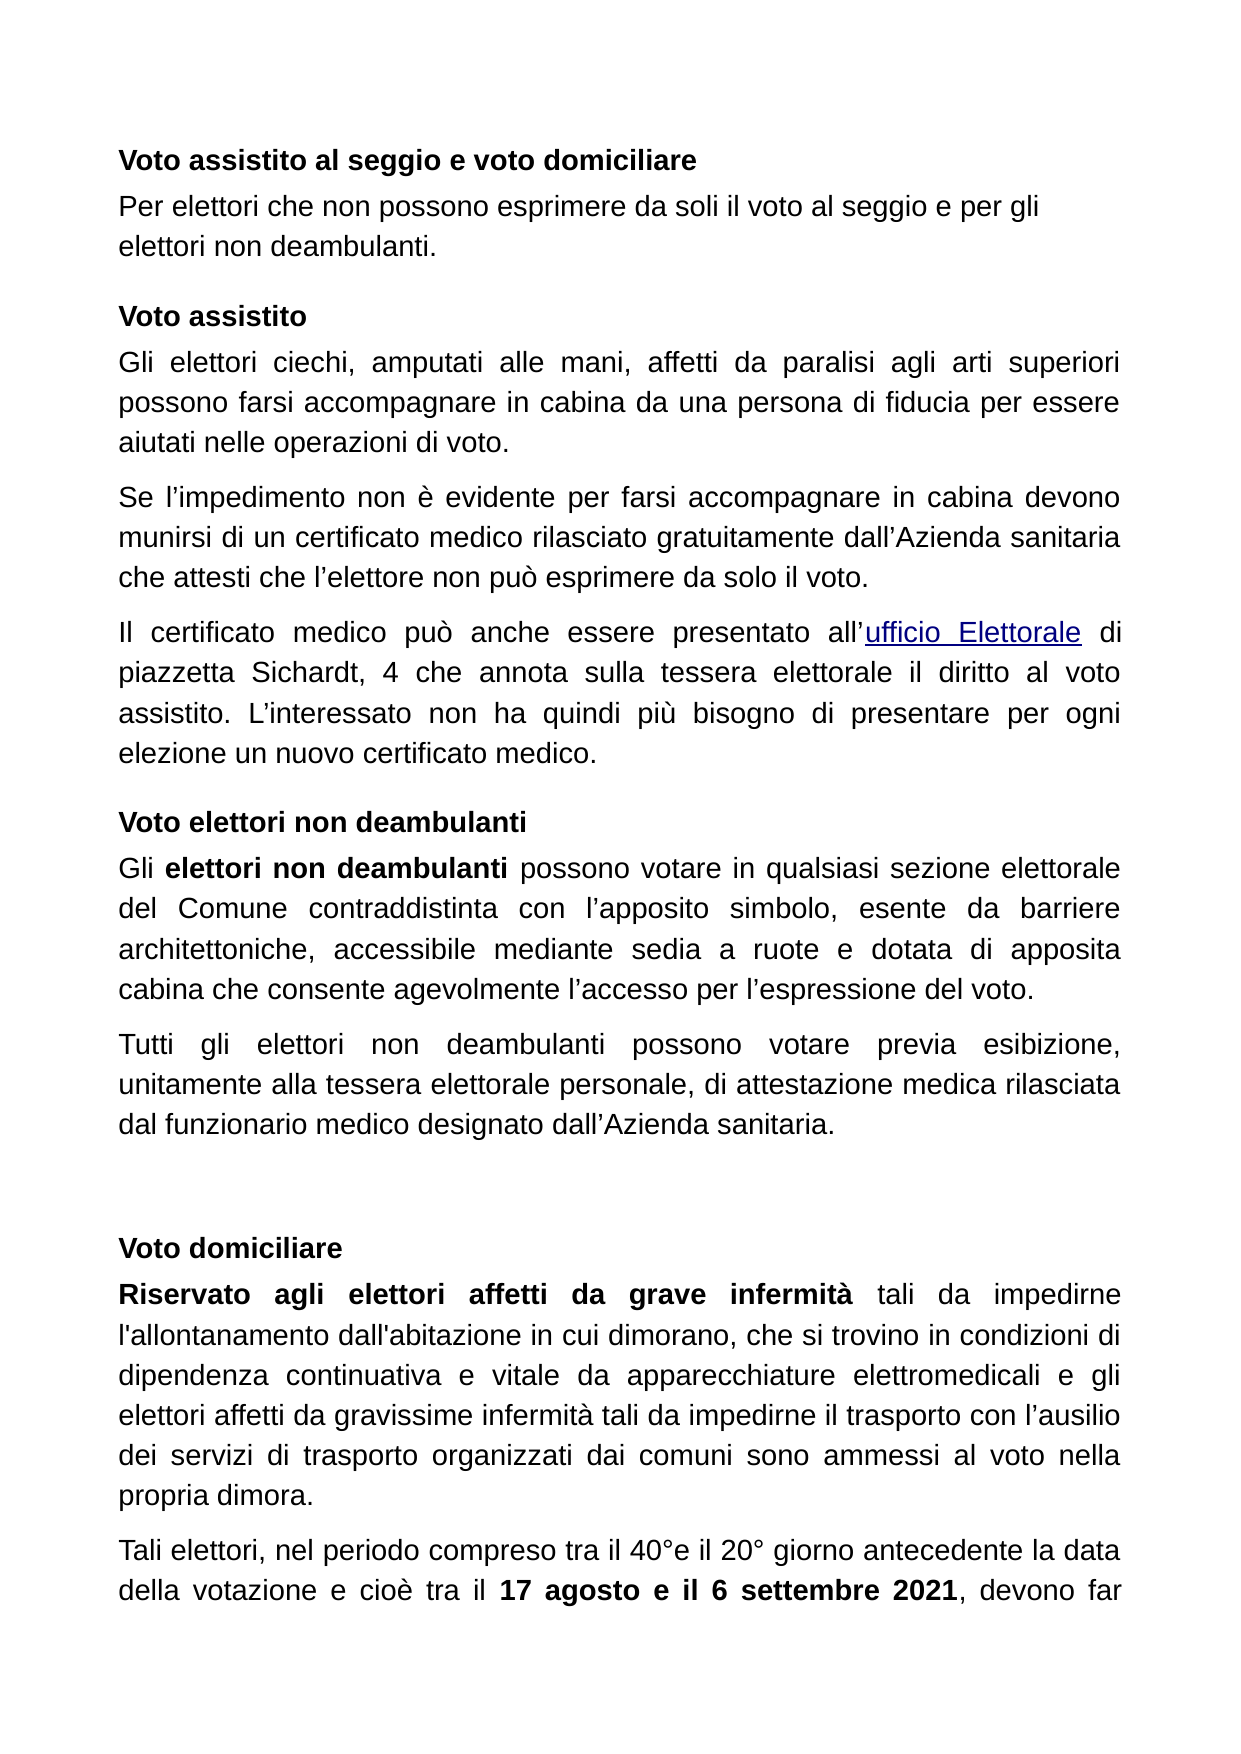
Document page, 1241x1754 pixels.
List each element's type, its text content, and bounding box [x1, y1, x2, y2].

text Riservato agli elettori affetti da grave infermità tali da impedirne l'allontanamento dall'abitazione in cui dimorano, che si trovino in condizioni di dipendenza continuativa e vitale da apparecchiature elettromedicali e gli elettori affetti da gravissime infermità tali da impedirne il trasporto con l’ausilio dei servizi di trasporto organizzati dai comuni sono ammessi al voto nella propria dimora. [118, 1277, 1122, 1512]
subtitle Voto domiciliare [118, 1231, 1122, 1265]
text Gli elettori ciechi, amputati alle mani, affetti da paralisi agli arti superiori possono farsi accompagnare in cabina da una persona di fiducia per essere aiutati nelle operazioni di voto. [118, 345, 1122, 459]
text Gli elettori non deambulanti possono votare in qualsiasi sezione elettorale del Comune contraddistinta con l’apposito simbolo, esente da barriere architettoniche, accessibile mediante sedia a ruote e dotata di apposita cabina che consente agevolmente l’accesso per l’espressione del voto. [118, 851, 1122, 1005]
subtitle Voto assistito [118, 299, 1122, 332]
subtitle Voto assistito al seggio e voto domiciliare [118, 143, 1122, 177]
text Tali elettori, nel periodo compreso tra il 40°e il 20° giorno antecedente la data della votazione e cioè tra il 17 agosto e il 6 settembre 2021, devono far [118, 1533, 1122, 1607]
text Se l’impedimento non è evidente per farsi accompagnare in cabina devono munirsi di un certificato medico rilasciato gratuitamente dall’Azienda sanitaria che attesti che l’elettore non può esprimere da solo il voto. [118, 480, 1122, 594]
subtitle Voto elettori non deambulanti [118, 805, 1122, 839]
text Tutti gli elettori non deambulanti possono votare previa esibizione, unitamente alla tessera elettorale personale, di attestazione medica rilasciata dal funzionario medico designato dall’Azienda sanitaria. [118, 1027, 1122, 1141]
text Il certificato medico può anche essere presentato all’ufficio Elettorale di piazzetta Sichardt, 4 che annota sulla tessera elettorale il diritto al voto assistito. L’interessato non ha quindi più bisogno di presentare per ogni elezione un nuovo certificato medico. [118, 615, 1122, 769]
text Per elettori che non possono esprimere da soli il voto al seggio e per gli elettori non deambulanti. [118, 189, 1122, 263]
